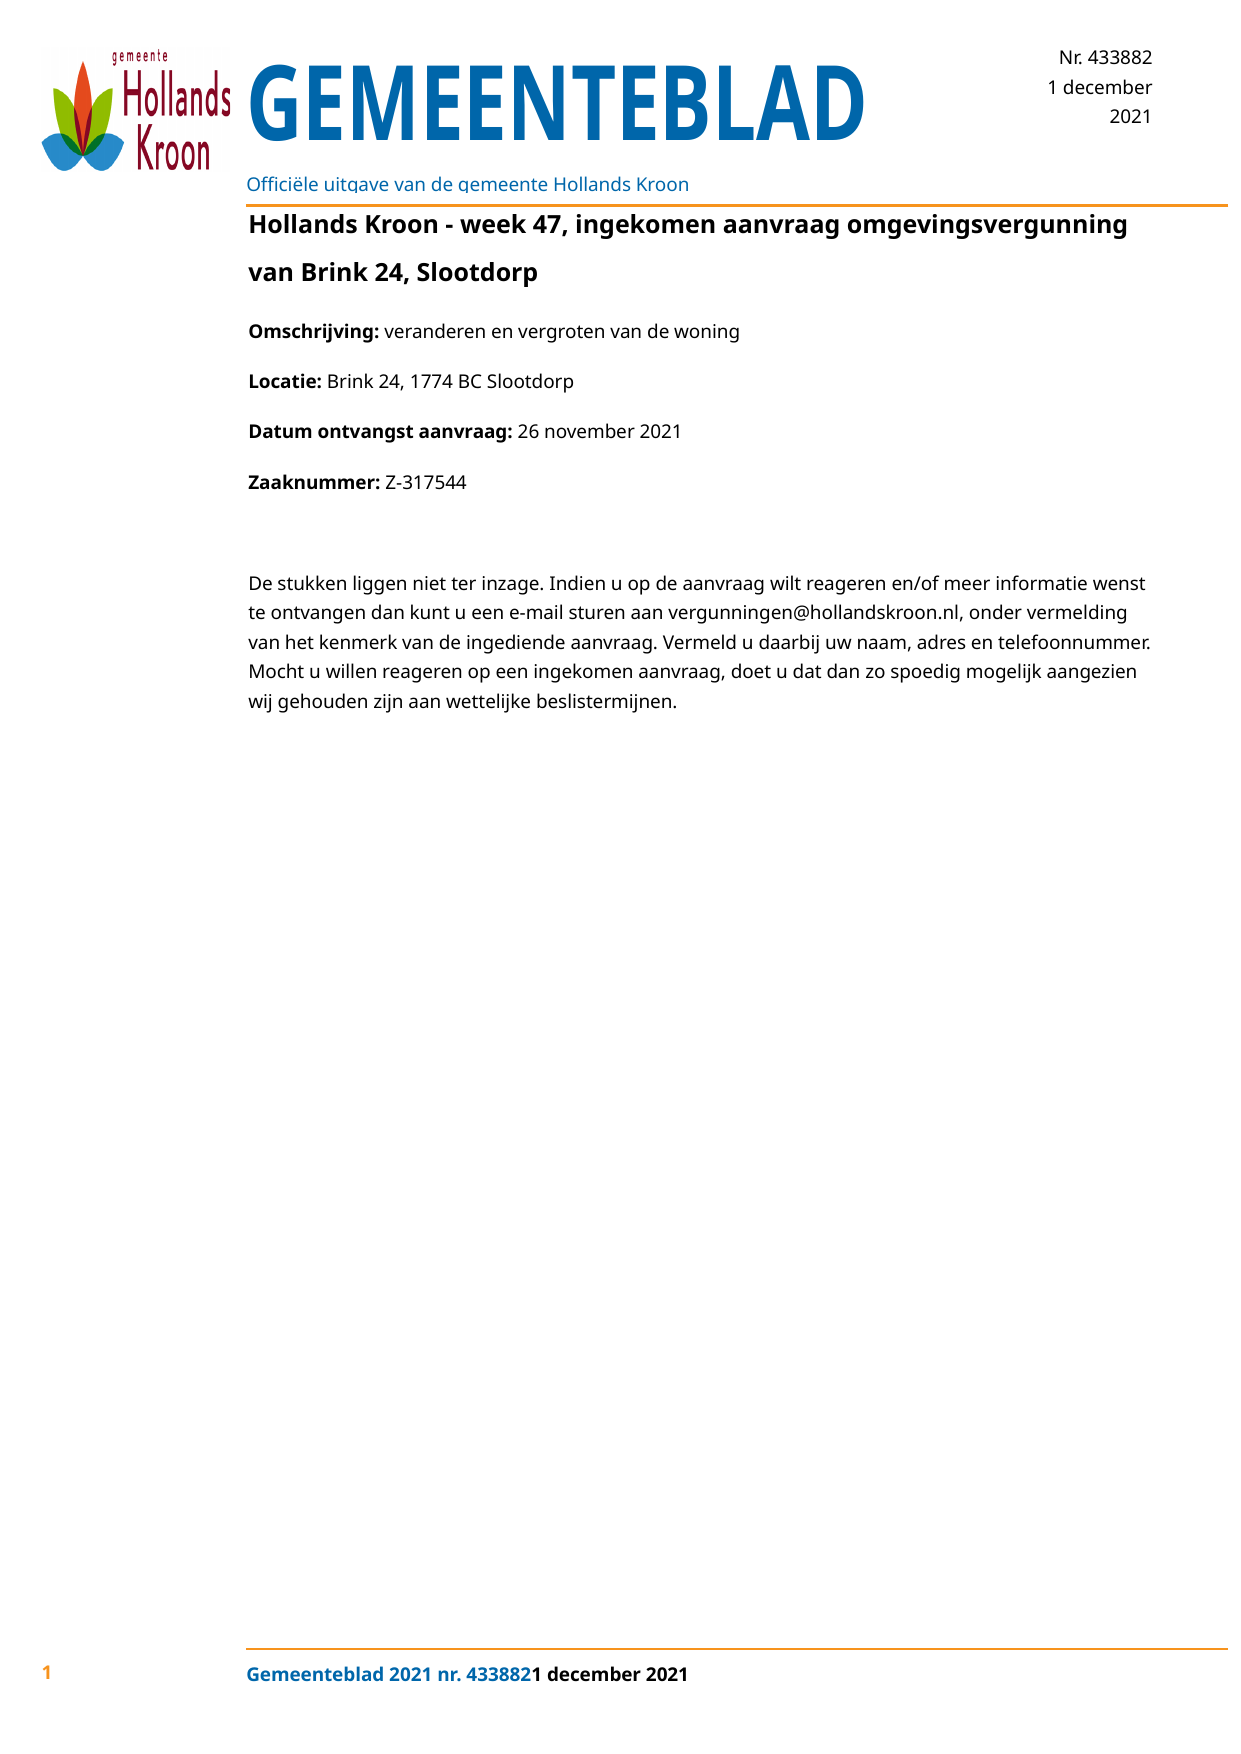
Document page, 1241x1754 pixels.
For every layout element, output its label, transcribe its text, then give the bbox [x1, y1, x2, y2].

text Locatie: Brink 24, 1774 BC Slootdorp [248, 368, 1152, 394]
text De stukken liggen niet ter inzage. Indien u op de aanvraag wilt reageren en/of meer informatie wenst te ontvangen dan kunt u een e-mail sturen aan vergunningen@hollandskroon.nl, onder vermelding van het kenmerk van de ingediende aanvraag. Vermeld u daarbij uw naam, adres en telefoonnummer. Mocht u willen reageren op een ingekomen aanvraag, doet u dat dan zo spoedig mogelijk aangezien wij gehouden zijn aan wettelijke beslistermijnen. [248, 570, 1152, 714]
text Datum ontvangst aanvraag: 26 november 2021 [248, 419, 1152, 444]
picture [41, 47, 231, 172]
text Zaaknummer: Z-317544 [248, 469, 1152, 495]
text Omschrijving: veranderen en vergroten van de woning [248, 318, 1152, 344]
text Hollands Kroon - week 47, ingekomen aanvraag omgevingsvergunning van Brink 24, Slootdorp [248, 207, 1152, 288]
